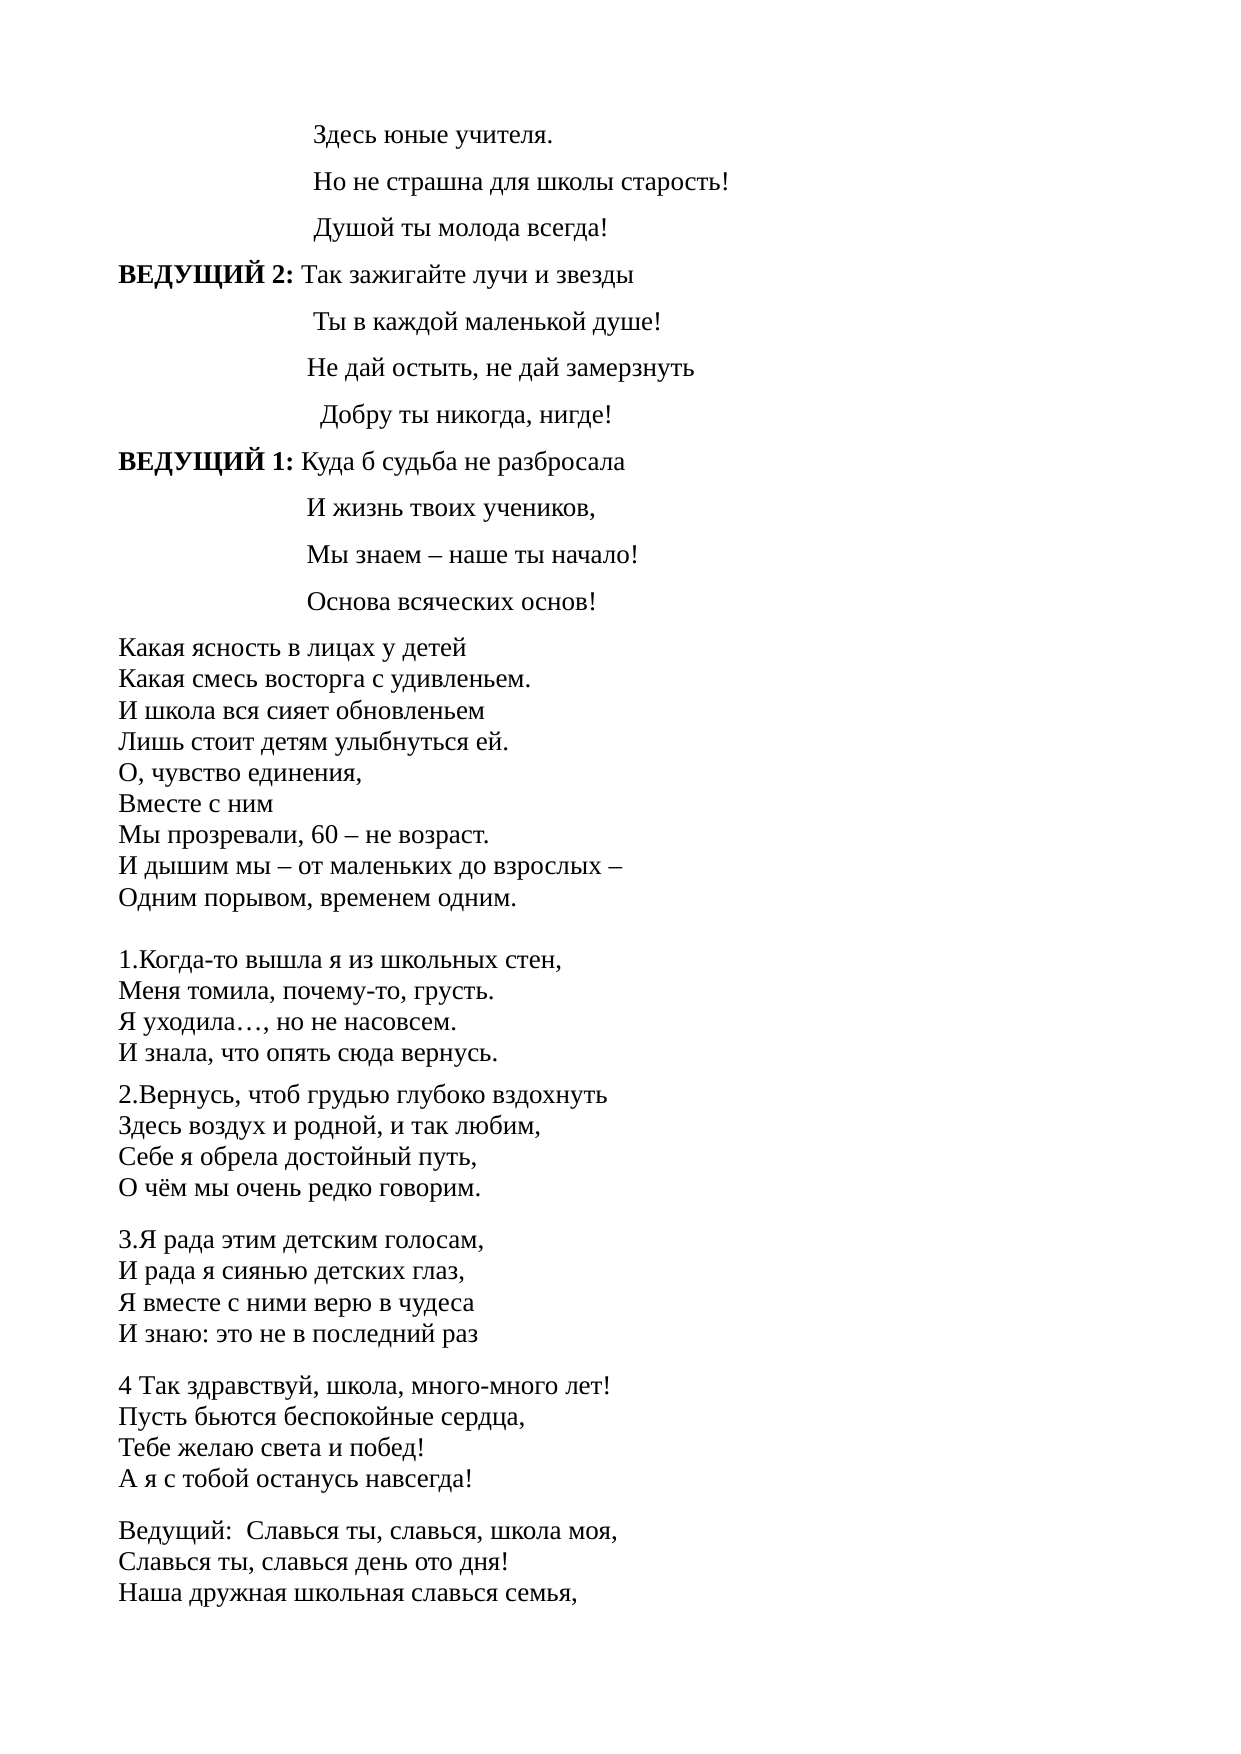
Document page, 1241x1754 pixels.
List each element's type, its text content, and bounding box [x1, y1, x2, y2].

text Не дай остыть, не дай замерзнуть [118, 351, 1122, 383]
text 2.Вернусь, чтоб грудью глубоко вздохнуть Здесь воздух и родной, и так любим, Себе я обрела достойный путь, О чём мы очень редко говорим. [118, 1078, 1122, 1202]
text 3.Я рада этим детским голосам, И рада я сиянью детских глаз, Я вместе с ними верю в чудеса И знаю: это не в последний раз [118, 1223, 1122, 1348]
text ВЕДУЩИЙ 1: Куда б судьба не разбросала [118, 445, 1122, 476]
text 1.Когда-то вышла я из школьных стен, Меня томила, почему-то, грусть. Я уходила…, но не насовсем. И знала, что опять сюда вернусь. [118, 943, 1122, 1067]
text ВЕДУЩИЙ 2: Так зажигайте лучи и звезды [118, 258, 1122, 289]
text Ведущий: Славься ты, славься, школа моя, Славься ты, славься день ото дня! Наша дружная школьная славься семья, [118, 1514, 1122, 1608]
text Какая ясность в лицах у детей Какая смесь восторга с удивленьем. И школа вся сияет обновленьем Лишь стоит детям улыбнуться ей. О, чувство единения, Вместе с ним Мы прозревали, 60 – не возраст. И дышим мы – от маленьких до взрослых – Одним порывом, временем одним. [118, 631, 1122, 912]
text Добру ты никогда, нигде! [118, 398, 1122, 429]
text 4 Так здравствуй, школа, много-много лет! Пусть бьются беспокойные сердца, Тебе желаю света и побед! А я с тобой останусь навсегда! [118, 1369, 1122, 1493]
text Душой ты молода всегда! [118, 211, 1122, 243]
text Здесь юные учителя. [118, 118, 1122, 149]
text Ты в каждой маленькой душе! [118, 305, 1122, 336]
text И жизнь твоих учеников, [118, 491, 1122, 523]
text Но не страшна для школы старость! [118, 165, 1122, 196]
text Основа всяческих основ! [118, 585, 1122, 616]
text Мы знаем – наше ты начало! [118, 538, 1122, 569]
